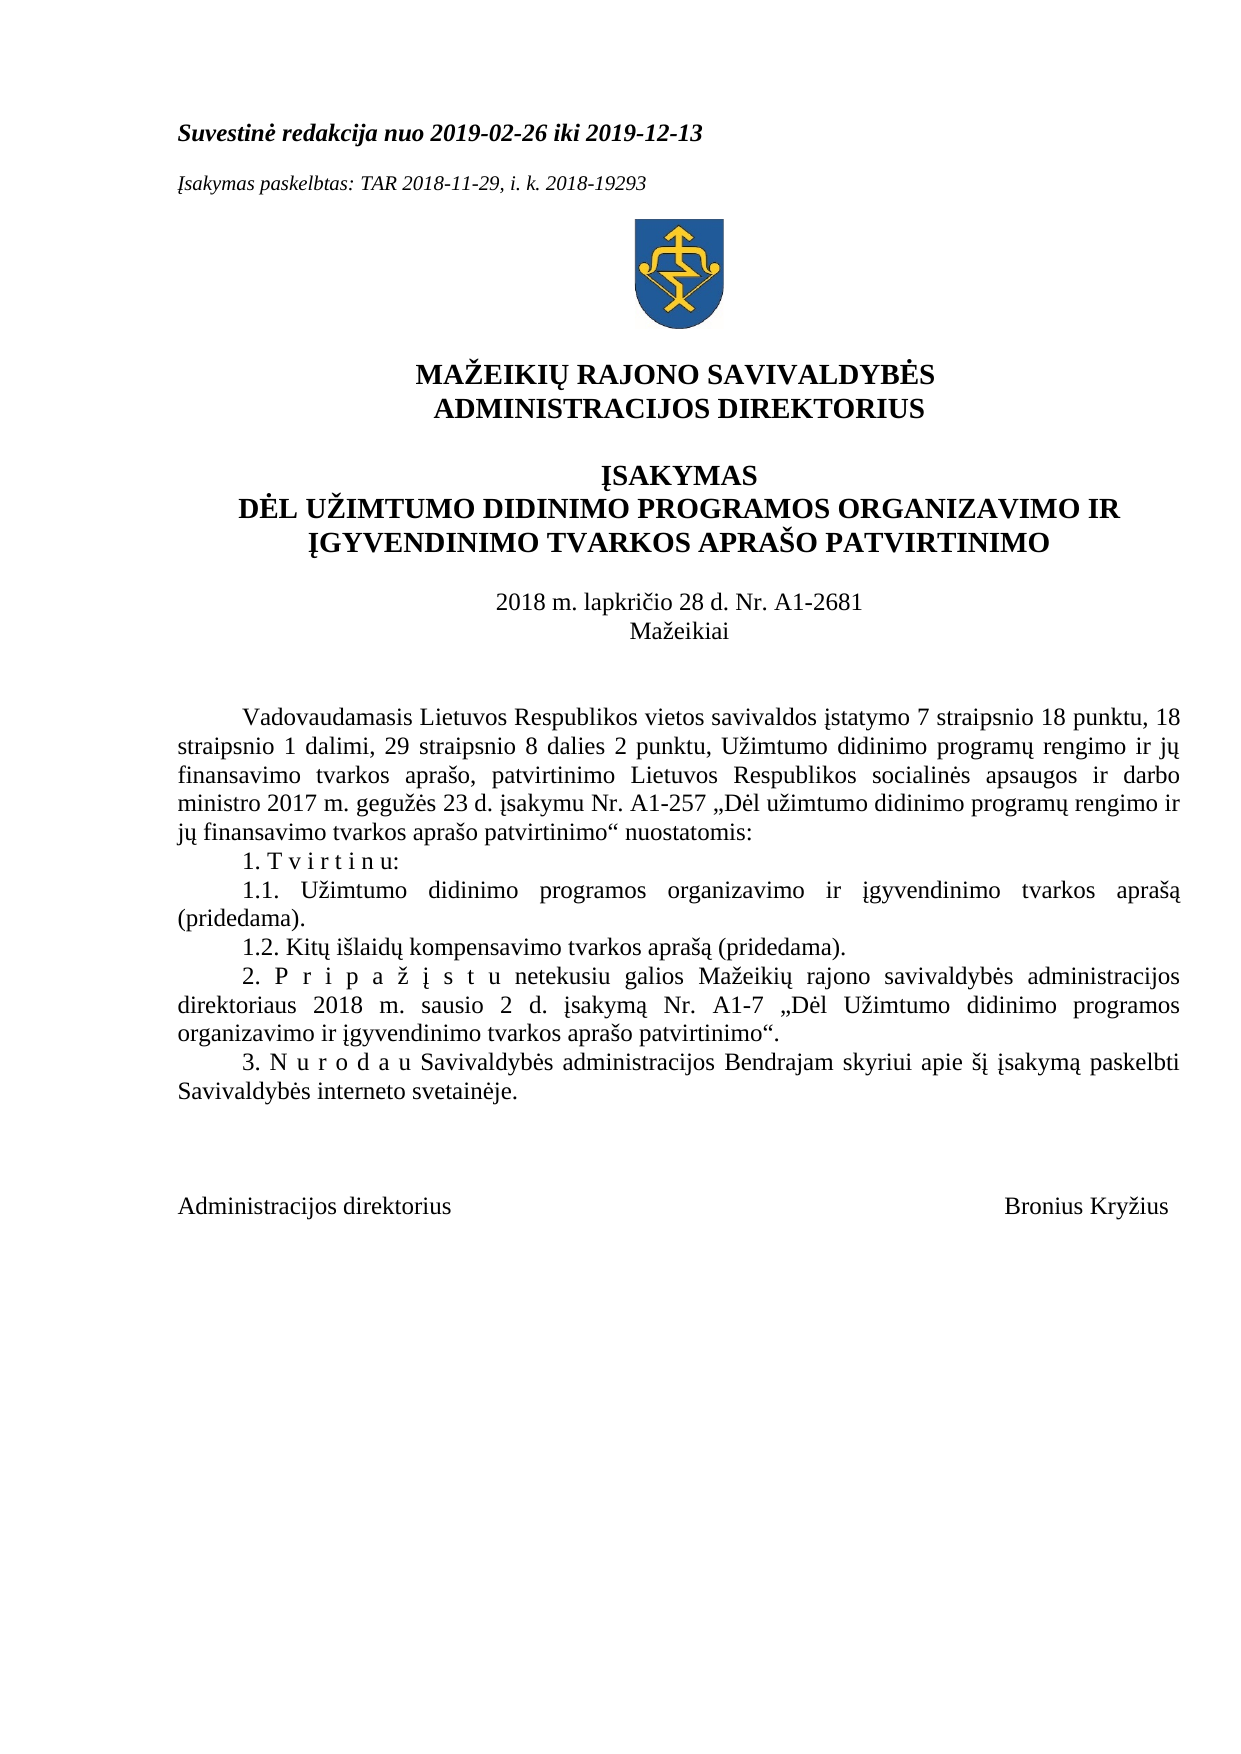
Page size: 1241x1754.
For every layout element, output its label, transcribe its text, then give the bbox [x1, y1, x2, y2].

text administraCIJOS DIREKTORIUS [177, 391, 1181, 424]
text Administracijos direktorius Bronius Kryžius [177, 1191, 1181, 1220]
text 1.1. Užimtumo didinimo programos organizavimo ir įgyvendinimo tvarkos aprašą (pridedama). [177, 875, 1181, 932]
text 3. N u r o d a u Savivaldybės administracijos Bendrajam skyriui apie šį įsakymą paskelbti Savivaldybės interneto svetainėje. [177, 1047, 1181, 1105]
text Vadovaudamasis Lietuvos Respublikos vietos savivaldos įstatymo 7 straipsnio 18 punktu, 18 straipsnio 1 dalimi, 29 straipsnio 8 dalies 2 punktu, Užimtumo didinimo programų rengimo ir jų finansavimo tvarkos aprašo, patvirtinimo Lietuvos Respublikos socialinės apsaugos ir darbo ministro 2017 m. gegužės 23 d. įsakymu Nr. A1-257 „Dėl užimtumo didinimo programų rengimo ir jų finansavimo tvarkos aprašo patvirtinimo“ nuostatomis: [177, 702, 1181, 846]
text 1.2. Kitų išlaidų kompensavimo tvarkos aprašą (pridedama). [177, 932, 1181, 961]
text Suvestinė redakcija nuo 2019-02-26 iki 2019-12-13 [177, 118, 1181, 147]
text DĖL UŽIMTUMO DIDINIMO PROGRAMOS ORGANIZAVIMO IR ĮGYVENDINIMO TVARKOS APRAŠO PATVIRTINIMO [177, 491, 1181, 558]
text Mažeikių rajono savivaldybės [177, 357, 1181, 391]
text 2018 m. lapkričio 28 d. Nr. A1-2681 [177, 587, 1181, 616]
text 1. T v i r t i n u: [177, 846, 1181, 875]
text ĮSAKYMAS [177, 458, 1181, 491]
text 2. P r i p a ž į s t u netekusiu galios Mažeikių rajono savivaldybės administracijos direktoriaus 2018 m. sausio 2 d. įsakymą Nr. A1-7 „Dėl Užimtumo didinimo programos organizavimo ir įgyvendinimo tvarkos aprašo patvirtinimo“. [177, 961, 1181, 1047]
text Įsakymas paskelbtas: TAR 2018-11-29, i. k. 2018-19293 [177, 171, 1181, 195]
text Mažeikiai [177, 616, 1181, 645]
